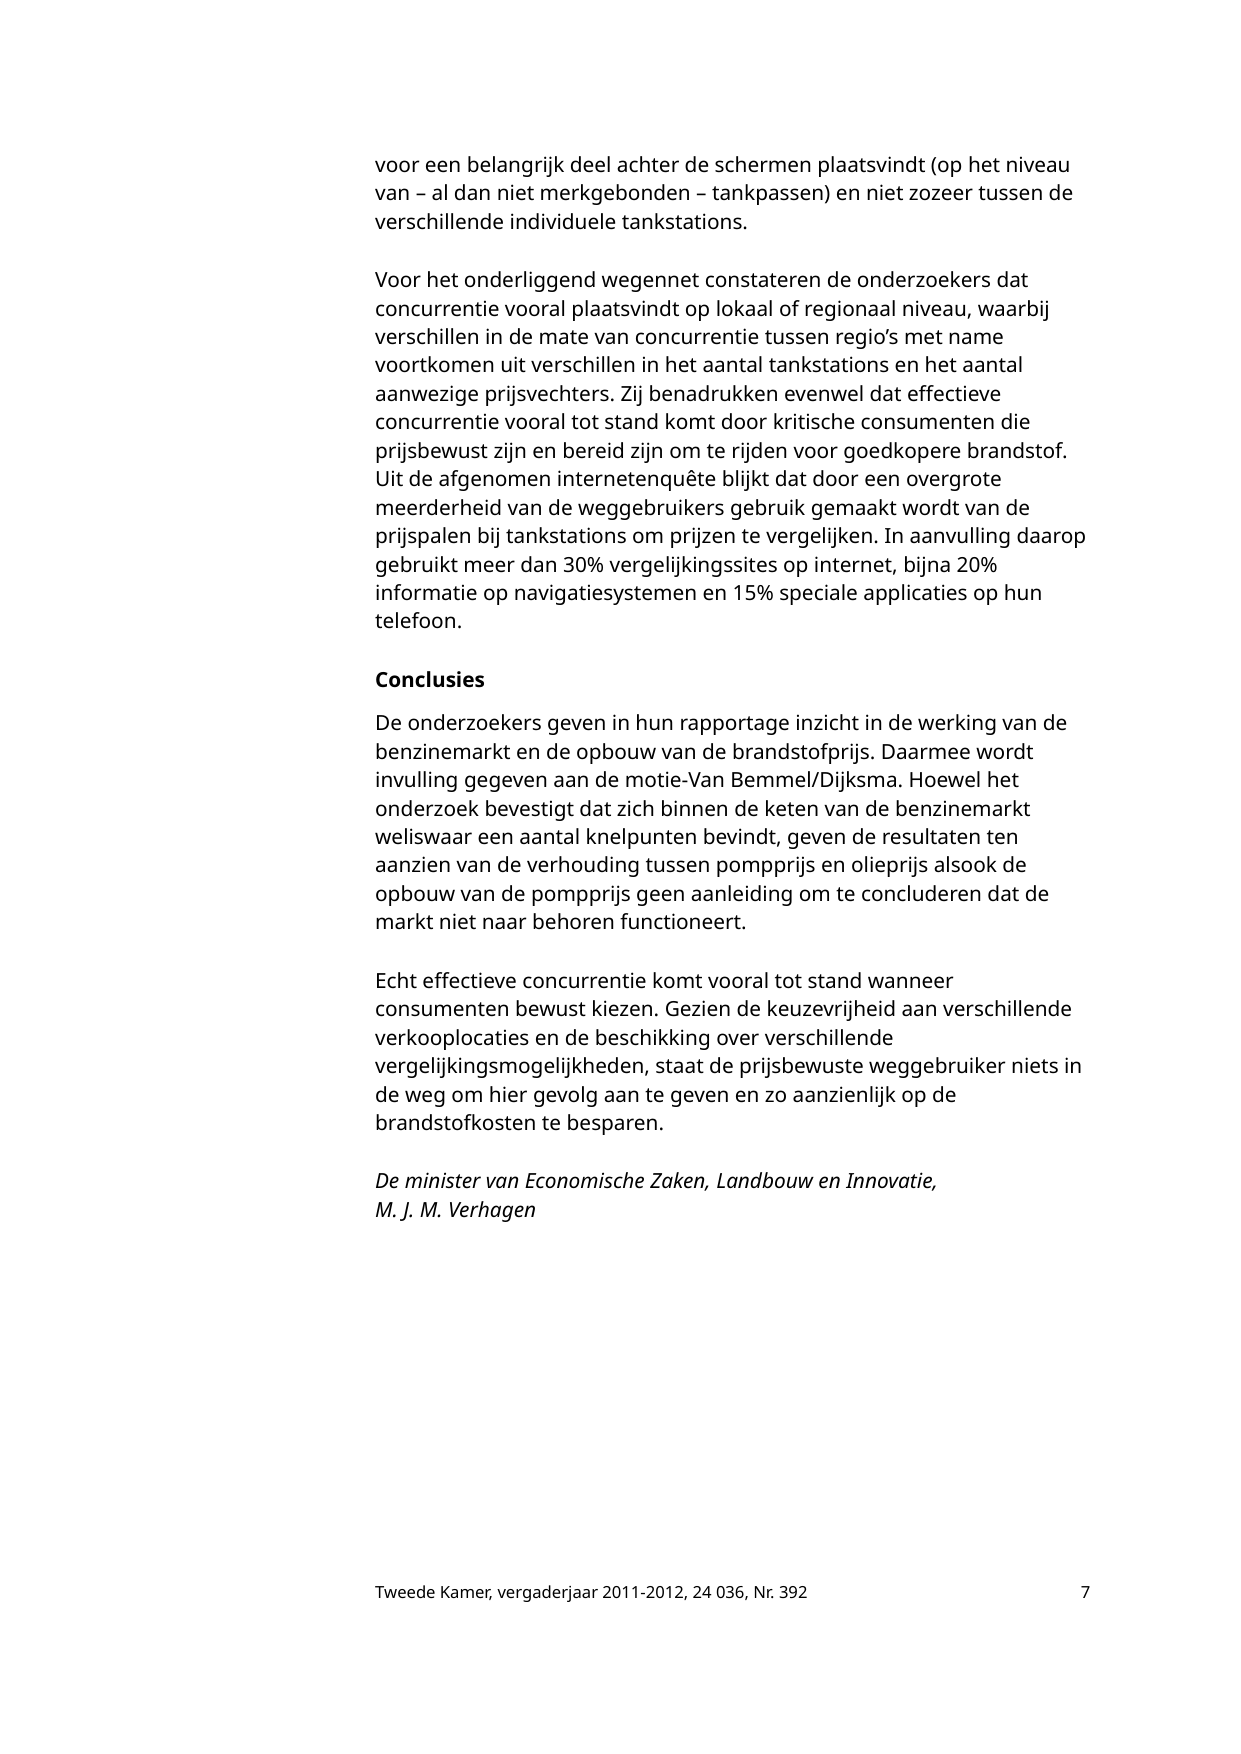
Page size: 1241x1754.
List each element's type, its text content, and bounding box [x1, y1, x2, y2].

text De minister van Economische Zaken, Landbouw en Innovatie, [375, 1167, 1090, 1195]
text Voor het onderliggend wegennet constateren de onderzoekers dat concurrentie vooral plaatsvindt op lokaal of regionaal niveau, waarbij verschillen in de mate van concurrentie tussen regio’s met name voortkomen uit verschillen in het aantal tankstations en het aantal aanwezige prijsvechters. Zij benadrukken evenwel dat effectieve concurrentie vooral tot stand komt door kritische consumenten die prijsbewust zijn en bereid zijn om te rijden voor goedkopere brandstof. Uit de afgenomen internetenquête blijkt dat door een overgrote meerderheid van de weggebruikers gebruik gemaakt wordt van de prijspalen bij tankstations om prijzen te vergelijken. In aanvulling daarop gebruikt meer dan 30% vergelijkingssites op internet, bijna 20% informatie op navigatiesystemen en 15% speciale applicaties op hun telefoon. [375, 265, 1090, 635]
text M. J. M. Verhagen [375, 1195, 1090, 1223]
text voor een belangrijk deel achter de schermen plaatsvindt (op het niveau van – al dan niet merkgebonden – tankpassen) en niet zozeer tussen de verschillende individuele tankstations. [375, 150, 1090, 235]
text Conclusies [375, 665, 1090, 693]
text De onderzoekers geven in hun rapportage inzicht in de werking van de benzinemarkt en de opbouw van de brandstofprijs. Daarmee wordt invulling gegeven aan de motie-Van Bemmel/Dijksma. Hoewel het onderzoek bevestigt dat zich binnen de keten van de benzinemarkt weliswaar een aantal knelpunten bevindt, geven de resultaten ten aanzien van de verhouding tussen pompprijs en olieprijs alsook de opbouw van de pompprijs geen aanleiding om te concluderen dat de markt niet naar behoren functioneert. [375, 708, 1090, 936]
text Echt effectieve concurrentie komt vooral tot stand wanneer consumenten bewust kiezen. Gezien de keuzevrijheid aan verschillende verkooplocaties en de beschikking over verschillende vergelijkingsmogelijkheden, staat de prijsbewuste weggebruiker niets in de weg om hier gevolg aan te geven en zo aanzienlijk op de brandstofkosten te besparen. [375, 966, 1090, 1137]
